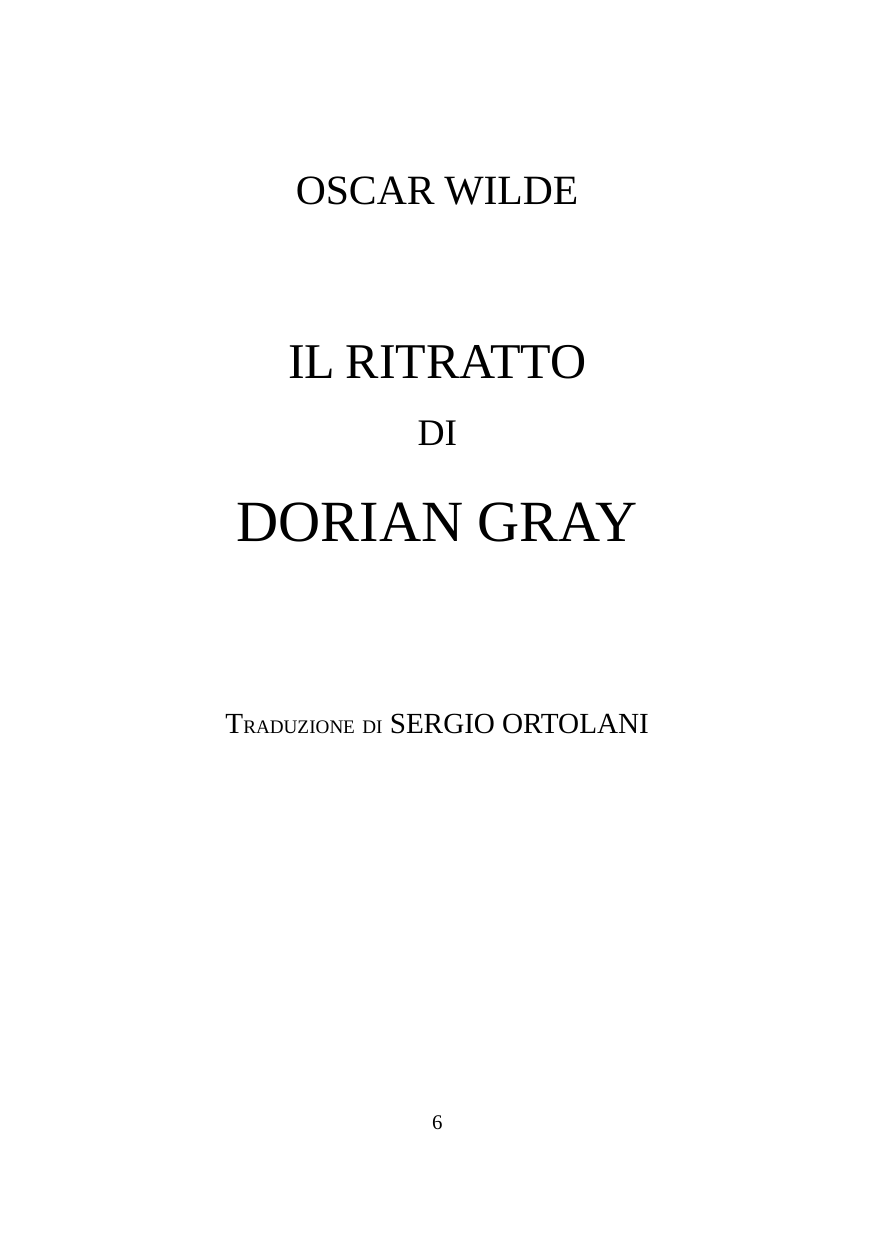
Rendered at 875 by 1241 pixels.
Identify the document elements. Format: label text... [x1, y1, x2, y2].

text OSCAR WILDE [106, 165, 768, 213]
text IL RITRATTO DI DORIAN GRAY [106, 331, 768, 554]
text Traduzione di SERGIO ORTOLANI [106, 706, 768, 739]
